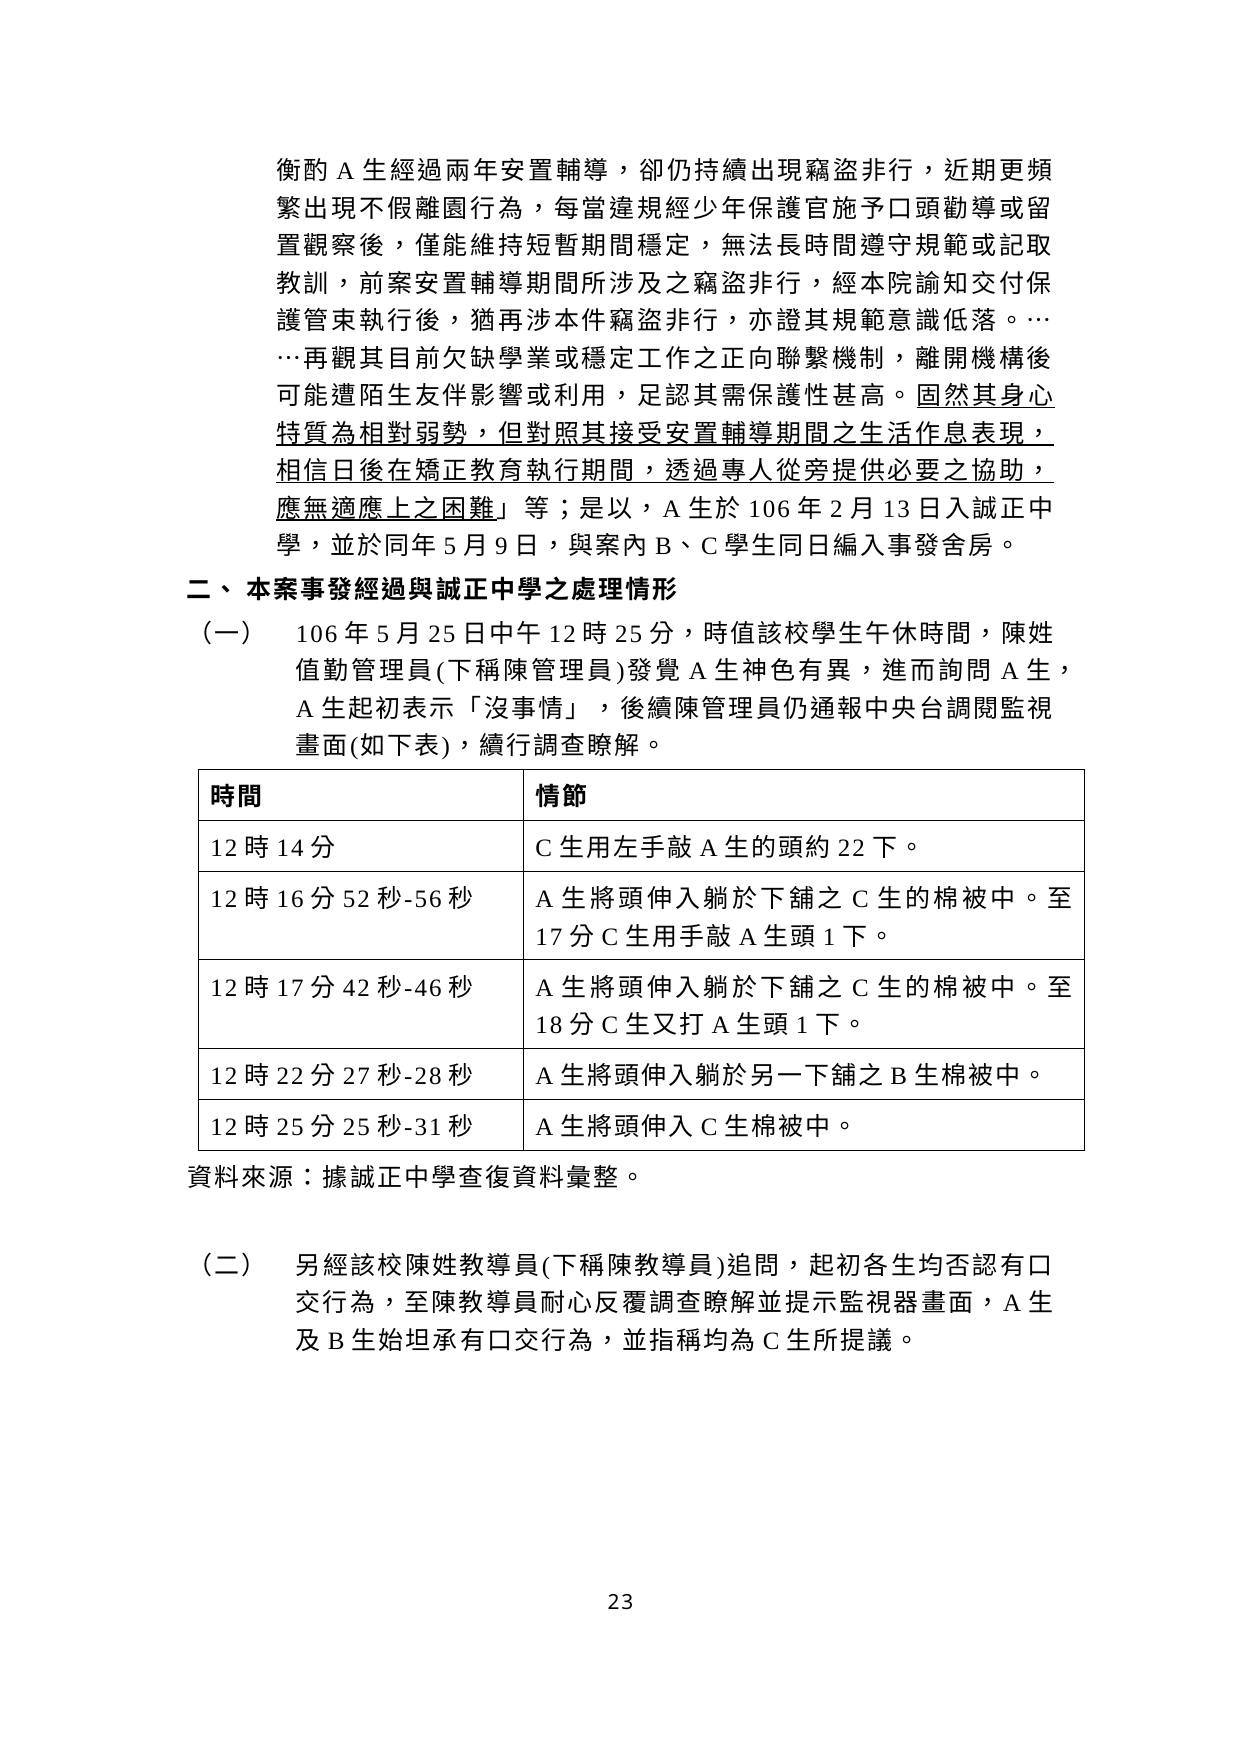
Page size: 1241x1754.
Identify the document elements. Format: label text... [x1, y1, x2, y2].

table_cell 12時25分25秒-31秒 [199, 1100, 523, 1150]
table_cell A生將頭伸入躺於下舖之C生的棉被中。至17分C生用手敲A生頭1下。 [524, 872, 1084, 959]
list 衡酌A生經過兩年安置輔導，卻仍持續出現竊盜非行，近期更頻繁出現不假離園行為，每當違規經少年保護官施予口頭勸導或留置觀察後，僅能維持短暫期間穩定，無法長時間遵守規範或記取教訓，前案安置輔導期間所涉及之竊盜非行，經本院諭知交付保護管束執行後，猶再涉本件竊盜非行，亦證其規範意識低落。……再觀其目前欠缺學業或穩定工作之正向聯繫機制，離開機構後可能遭陌生友伴影響或利用，足認其需保護性甚高。固然其身心特質為相對弱勢，但對照其接受安置輔導期間之生活作息表現，相信日後在矯正教育執行期間，透過專人從旁提供必要之協助，應無適應上之困難」等；是以，A生於106年2月13日入誠正中學，並於同年5月9日，與案內B、C學生同日編入事發舍房。 [187, 150, 1053, 562]
table_cell A生將頭伸入C生棉被中。 [524, 1100, 1084, 1150]
table_cell 12時17分42秒-46秒 [199, 960, 523, 1048]
table_cell C生用左手敲A生的頭約22下。 [524, 821, 1084, 871]
text 資料來源：據誠正中學查復資料彙整。 [187, 1157, 1053, 1195]
list 106年5月25日中午12時25分，時值該校學生午休時間，陳姓值勤管理員(下稱陳管理員)發覺A生神色有異，進而詢問A生，A生起初表示「沒事情」，後續陳管理員仍通報中央台調閱監視畫面(如下表)，續行調查瞭解。 [187, 612, 1053, 762]
table_cell A生將頭伸入躺於另一下舖之B生棉被中。 [524, 1049, 1084, 1099]
list 另經該校陳姓教導員(下稱陳教導員)追問，起初各生均否認有口交行為，至陳教導員耐心反覆調查瞭解並提示監視器畫面，A生及B生始坦承有口交行為，並指稱均為C生所提議。 [187, 1245, 1053, 1357]
table_cell A生將頭伸入躺於下舖之C生的棉被中。至18分C生又打A生頭1下。 [524, 960, 1084, 1048]
table_header 時間 [199, 770, 523, 820]
table_cell 12時22分27秒-28秒 [199, 1049, 523, 1099]
table_cell 12時16分52秒-56秒 [199, 872, 523, 959]
list 本案事發經過與誠正中學之處理情形 [186, 569, 1053, 606]
table_header 情節 [524, 770, 1084, 820]
table_cell 12時14分 [199, 821, 523, 871]
